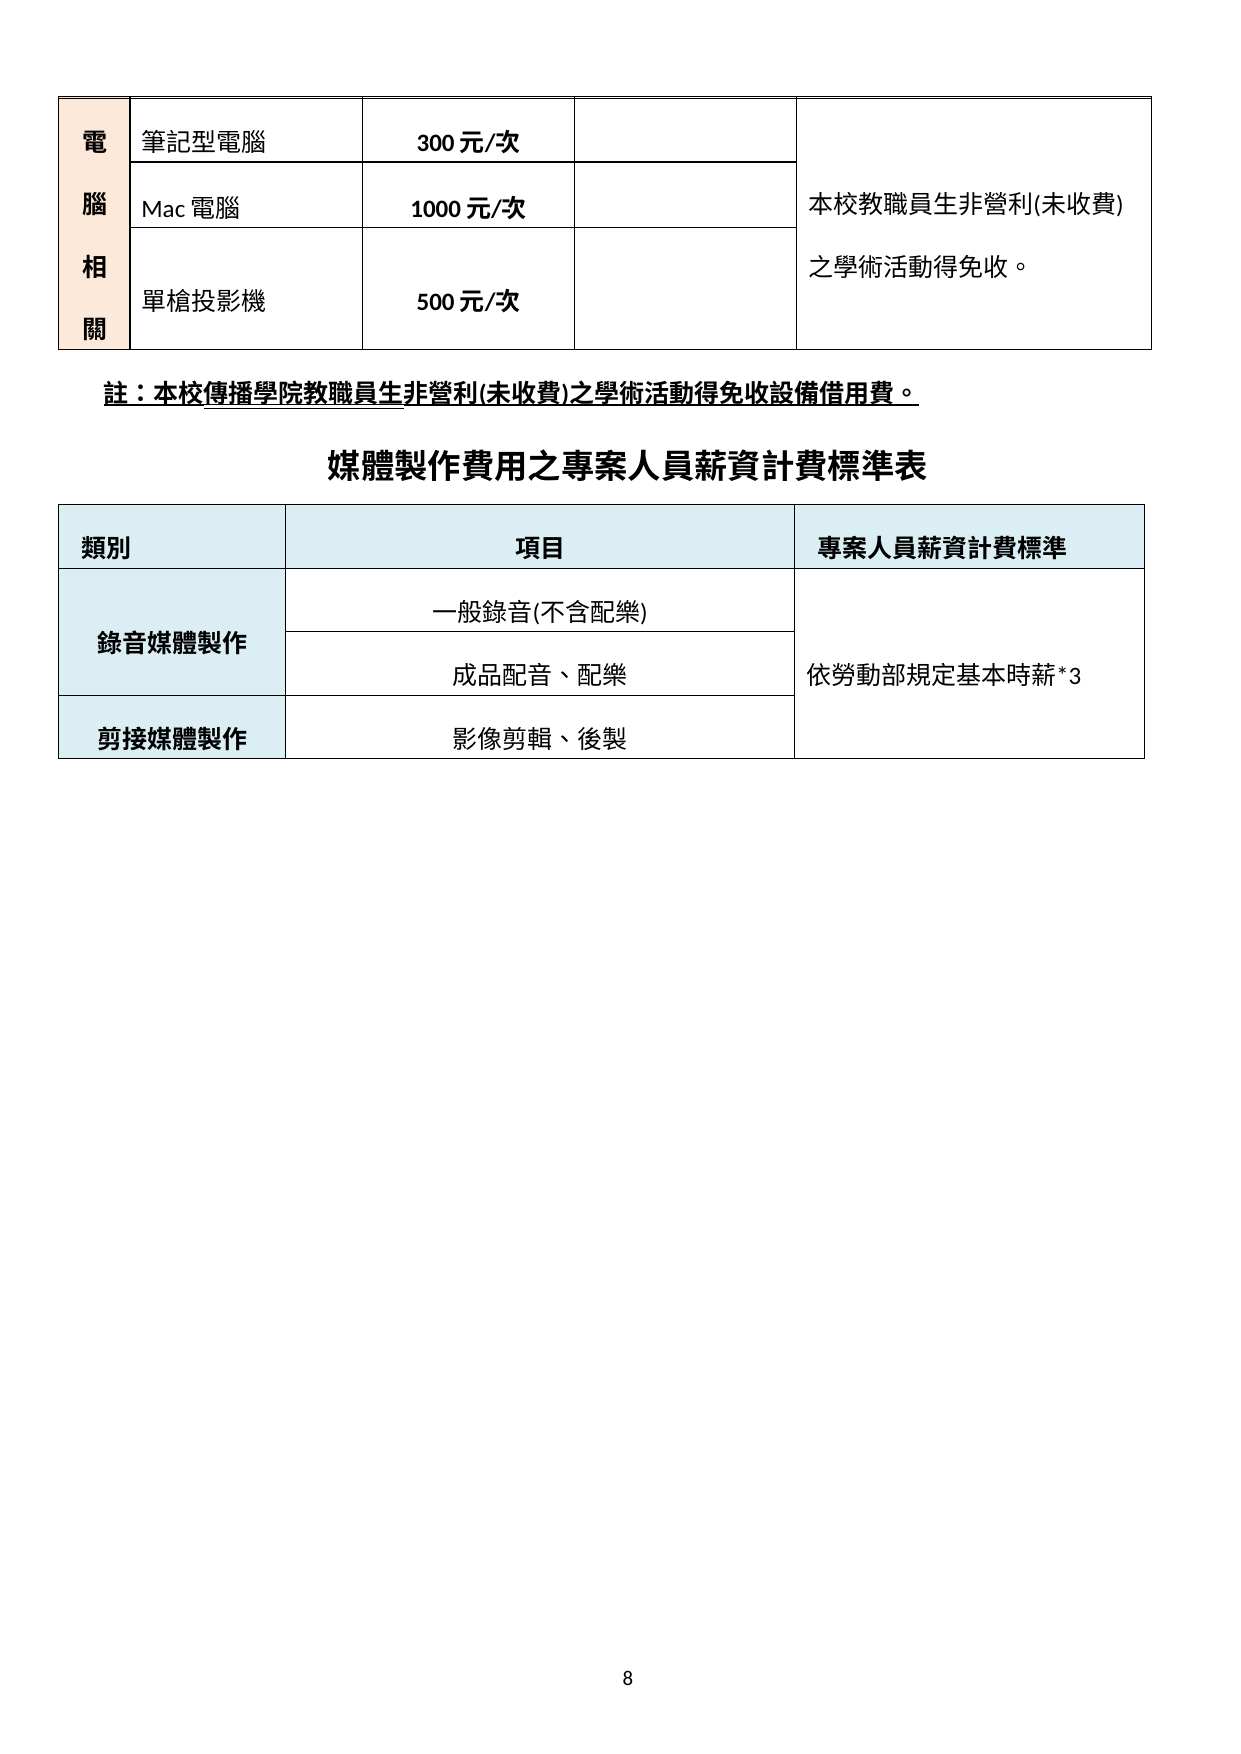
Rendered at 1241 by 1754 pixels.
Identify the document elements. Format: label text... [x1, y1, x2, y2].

table_cell 剪接媒體製作 [59, 696, 285, 758]
text 註：本校傳播學院教職員生非營利(未收費)之學術活動得免收設備借用費。 [103, 350, 1152, 412]
table_header 類別 [59, 505, 285, 568]
table_cell 依勞動部規定基本時薪*3 [795, 569, 1144, 758]
table_cell 一般錄音(不含配樂) [286, 569, 794, 631]
table_header 專案人員薪資計費標準 [795, 505, 1144, 568]
text 媒體製作費用之專案人員薪資計費標準表 [103, 423, 1152, 485]
table_cell 成品配音、配樂 [286, 632, 794, 695]
table_cell [575, 163, 796, 227]
table_cell [575, 228, 796, 349]
table_cell Mac電腦 [131, 163, 362, 227]
table_cell 錄音媒體製作 [59, 569, 285, 695]
table_cell 500元/次 [363, 228, 574, 349]
table_cell 300元/次 [363, 99, 574, 161]
table_cell 1000元/次 [363, 163, 574, 227]
table_cell 影像剪輯、後製 [286, 696, 794, 758]
table_cell 單槍投影機 [131, 228, 362, 349]
table_cell 電腦相關 [59, 99, 129, 349]
table_header 項目 [286, 505, 794, 568]
table_cell 本校教職員生非營利(未收費)之學術活動得免收。 [797, 99, 1151, 349]
table_cell [575, 99, 796, 161]
table_cell 筆記型電腦 [131, 99, 362, 161]
